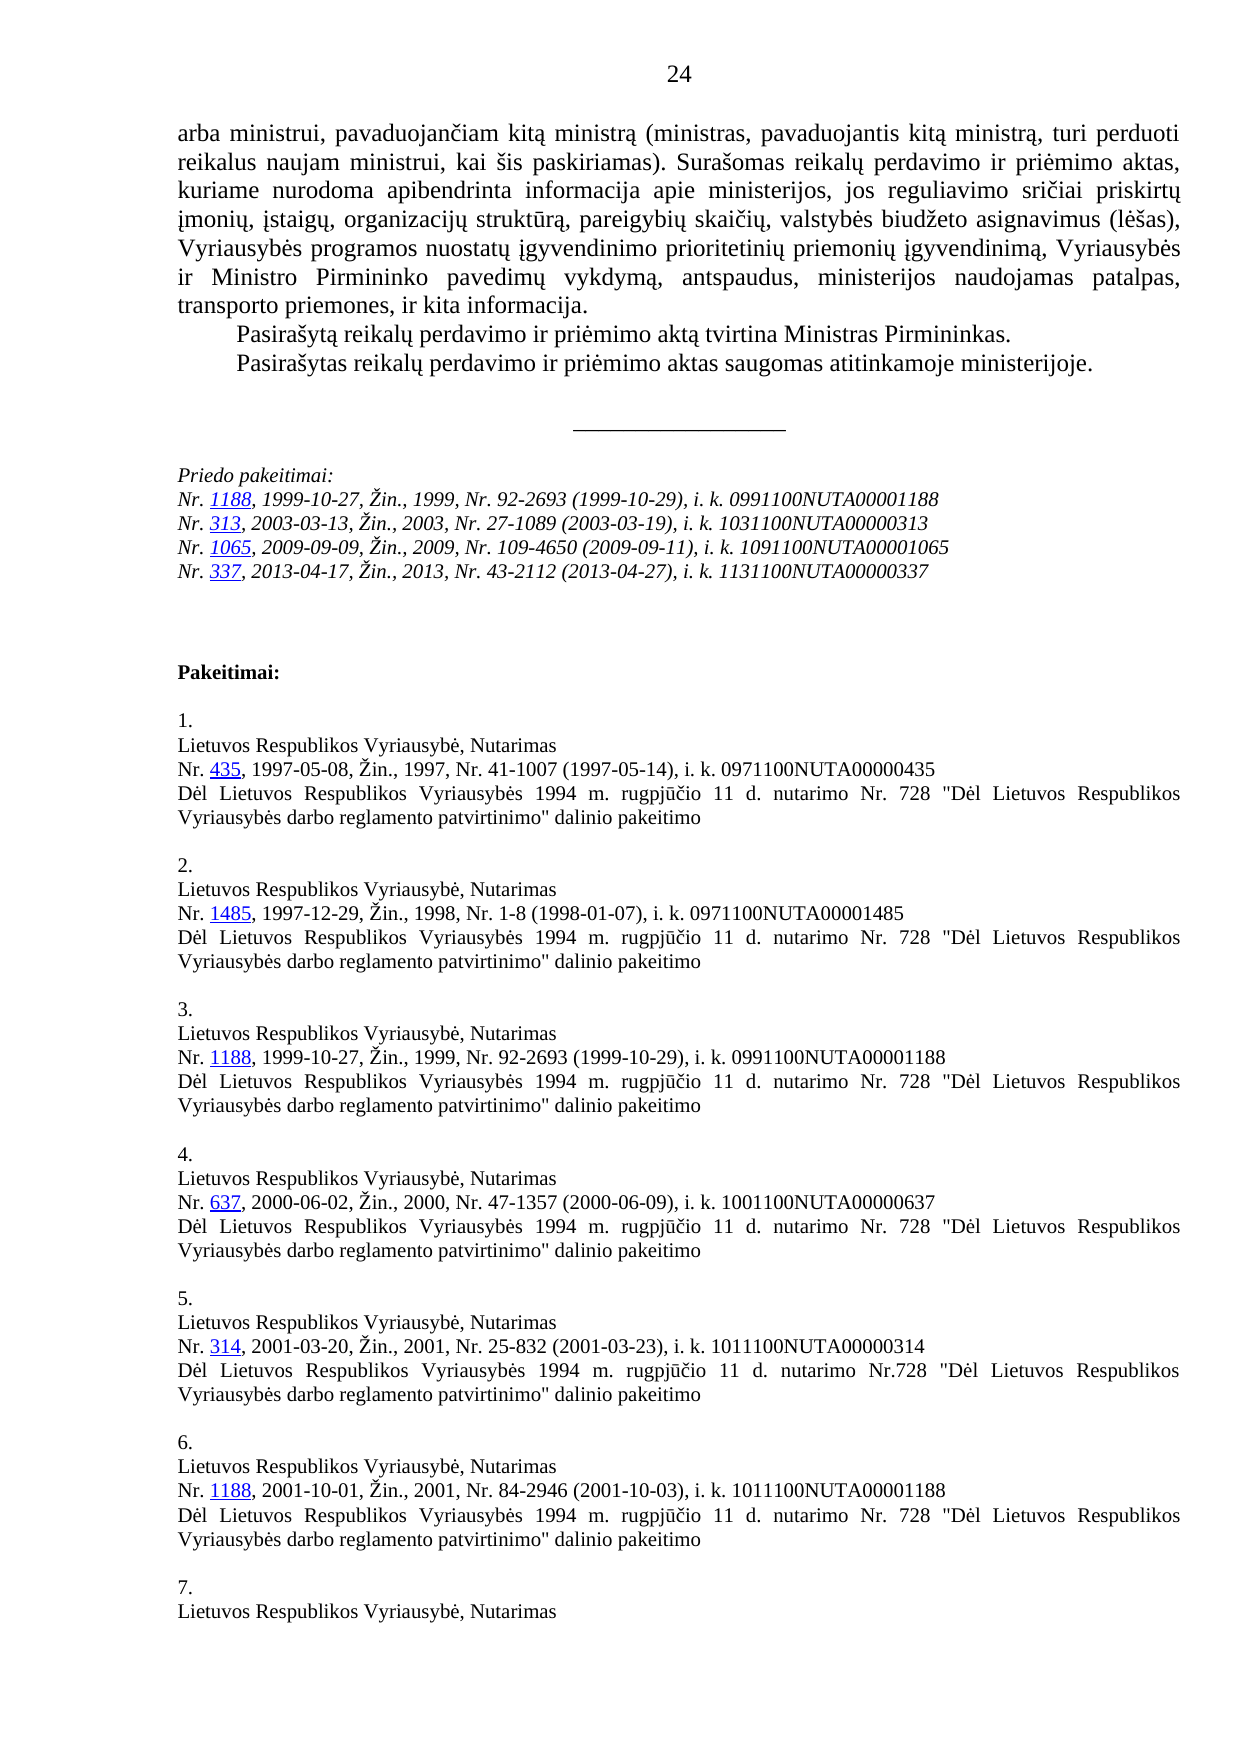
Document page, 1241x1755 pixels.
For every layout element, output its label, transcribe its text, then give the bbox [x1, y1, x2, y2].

text Priedo pakeitimai: [177, 463, 1181, 487]
text Nr. 314, 2001-03-20, Žin., 2001, Nr. 25-832 (2001-03-23), i. k. 1011100NUTA00000314 [177, 1334, 1181, 1358]
text 7. [177, 1575, 1181, 1599]
text 5. [177, 1286, 1181, 1310]
text Nr. 1188, 1999-10-27, Žin., 1999, Nr. 92-2693 (1999-10-29), i. k. 0991100NUTA00001188 [177, 1045, 1181, 1069]
text Nr. 1065, 2009-09-09, Žin., 2009, Nr. 109-4650 (2009-09-11), i. k. 1091100NUTA00001065 [177, 535, 1181, 559]
text Pasirašytas reikalų perdavimo ir priėmimo aktas saugomas atitinkamoje ministerijoje. [177, 348, 1181, 377]
text Lietuvos Respublikos Vyriausybė, Nutarimas [177, 1310, 1181, 1334]
text Lietuvos Respublikos Vyriausybė, Nutarimas [177, 1454, 1181, 1478]
text Nr. 337, 2013-04-17, Žin., 2013, Nr. 43-2112 (2013-04-27), i. k. 1131100NUTA00000337 [177, 559, 1181, 583]
text Nr. 637, 2000-06-02, Žin., 2000, Nr. 47-1357 (2000-06-09), i. k. 1001100NUTA00000637 [177, 1190, 1181, 1214]
text 4. [177, 1142, 1181, 1166]
text Nr. 1188, 2001-10-01, Žin., 2001, Nr. 84-2946 (2001-10-03), i. k. 1011100NUTA00001188 [177, 1478, 1181, 1502]
text Nr. 313, 2003-03-13, Žin., 2003, Nr. 27-1089 (2003-03-19), i. k. 1031100NUTA00000313 [177, 511, 1181, 535]
text Pasirašytą reikalų perdavimo ir priėmimo aktą tvirtina Ministras Pirmininkas. [177, 319, 1181, 348]
text Dėl Lietuvos Respublikos Vyriausybės 1994 m. rugpjūčio 11 d. nutarimo Nr. 728 "Dėl Lietuvos Respublikos Vyriausybės darbo reglamento patvirtinimo" dalinio pakeitimo [177, 1069, 1181, 1117]
text Dėl Lietuvos Respublikos Vyriausybės 1994 m. rugpjūčio 11 d. nutarimo Nr. 728 "Dėl Lietuvos Respublikos Vyriausybės darbo reglamento patvirtinimo" dalinio pakeitimo [177, 1214, 1181, 1262]
text Nr. 1485, 1997-12-29, Žin., 1998, Nr. 1-8 (1998-01-07), i. k. 0971100NUTA00001485 [177, 901, 1181, 925]
text Nr. 435, 1997-05-08, Žin., 1997, Nr. 41-1007 (1997-05-14), i. k. 0971100NUTA00000435 [177, 757, 1181, 781]
text _________________ [177, 406, 1181, 434]
text Lietuvos Respublikos Vyriausybė, Nutarimas [177, 732, 1181, 757]
text Lietuvos Respublikos Vyriausybė, Nutarimas [177, 1021, 1181, 1045]
text Dėl Lietuvos Respublikos Vyriausybės 1994 m. rugpjūčio 11 d. nutarimo Nr. 728 "Dėl Lietuvos Respublikos Vyriausybės darbo reglamento patvirtinimo" dalinio pakeitimo [177, 781, 1181, 829]
text Pakeitimai: [177, 660, 1181, 684]
text Dėl Lietuvos Respublikos Vyriausybės 1994 m. rugpjūčio 11 d. nutarimo Nr.728 "Dėl Lietuvos Respublikos Vyriausybės darbo reglamento patvirtinimo" dalinio pakeitimo [177, 1358, 1181, 1406]
text Dėl Lietuvos Respublikos Vyriausybės 1994 m. rugpjūčio 11 d. nutarimo Nr. 728 "Dėl Lietuvos Respublikos Vyriausybės darbo reglamento patvirtinimo" dalinio pakeitimo [177, 1502, 1181, 1551]
text 1. [177, 708, 1181, 732]
text Lietuvos Respublikos Vyriausybė, Nutarimas [177, 1599, 1181, 1623]
text Lietuvos Respublikos Vyriausybė, Nutarimas [177, 1166, 1181, 1190]
text arba ministrui, pavaduojančiam kitą ministrą (ministras, pavaduojantis kitą ministrą, turi perduoti reikalus naujam ministrui, kai šis paskiriamas). Surašomas reikalų perdavimo ir priėmimo aktas, kuriame nurodoma apibendrinta informacija apie ministerijos, jos reguliavimo sričiai priskirtų įmonių, įstaigų, organizacijų struktūrą, pareigybių skaičių, valstybės biudžeto asignavimus (lėšas), Vyriausybės programos nuostatų įgyvendinimo prioritetinių priemonių įgyvendinimą, Vyriausybės ir Ministro Pirmininko pavedimų vykdymą, antspaudus, ministerijos naudojamas patalpas, transporto priemones, ir kita informacija. [177, 118, 1181, 319]
text Lietuvos Respublikos Vyriausybė, Nutarimas [177, 877, 1181, 901]
text Dėl Lietuvos Respublikos Vyriausybės 1994 m. rugpjūčio 11 d. nutarimo Nr. 728 "Dėl Lietuvos Respublikos Vyriausybės darbo reglamento patvirtinimo" dalinio pakeitimo [177, 925, 1181, 973]
text Nr. 1188, 1999-10-27, Žin., 1999, Nr. 92-2693 (1999-10-29), i. k. 0991100NUTA00001188 [177, 487, 1181, 511]
text 6. [177, 1430, 1181, 1454]
text 3. [177, 997, 1181, 1021]
text 2. [177, 853, 1181, 877]
